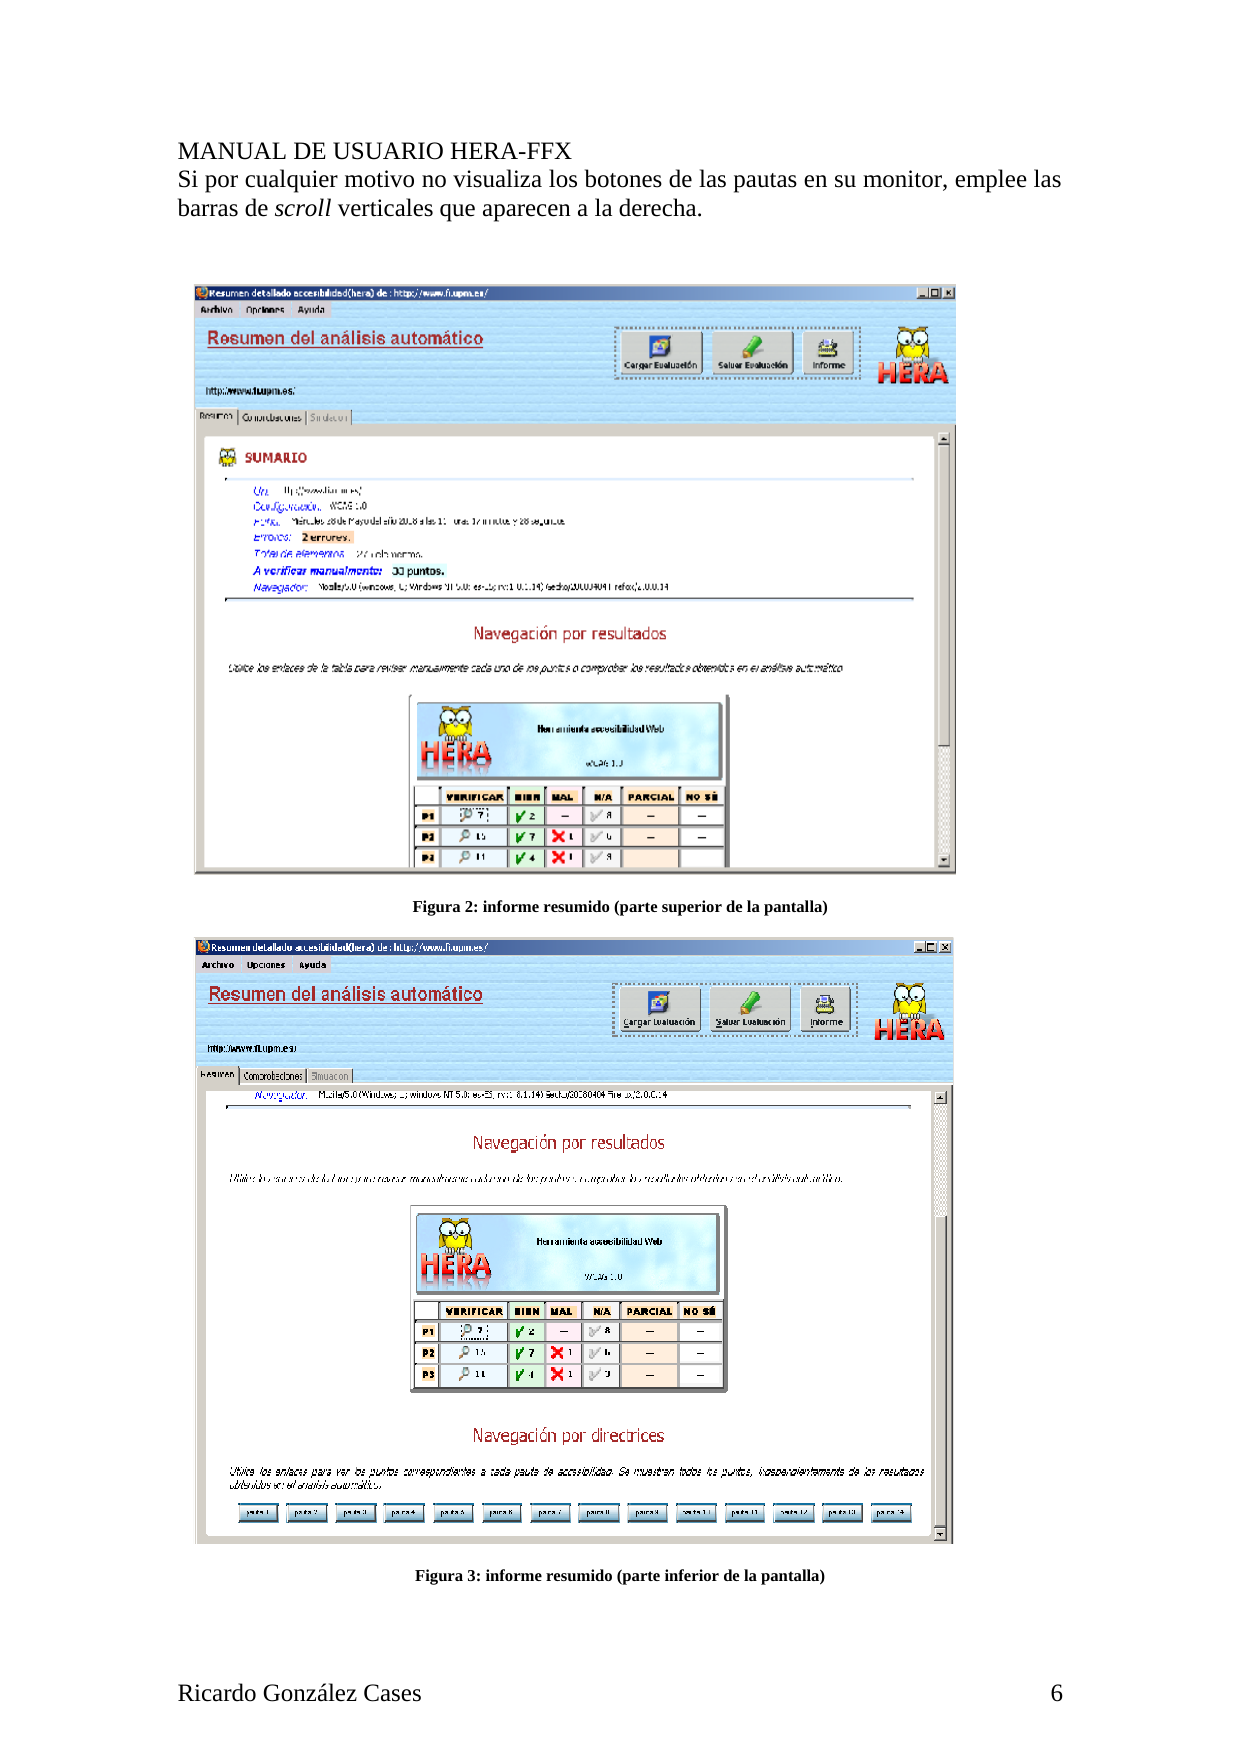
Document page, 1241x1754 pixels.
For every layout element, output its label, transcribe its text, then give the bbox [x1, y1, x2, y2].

text Figura 3: informe resumido (parte inferior de la pantalla) [177, 1566, 1063, 1585]
text Si por cualquier motivo no visualiza los botones de las pautas en su monitor, emplee las barras de scroll verticales que aparecen a la derecha. [177, 164, 1063, 222]
text Figura 2: informe resumido (parte superior de la pantalla) [177, 896, 1063, 916]
